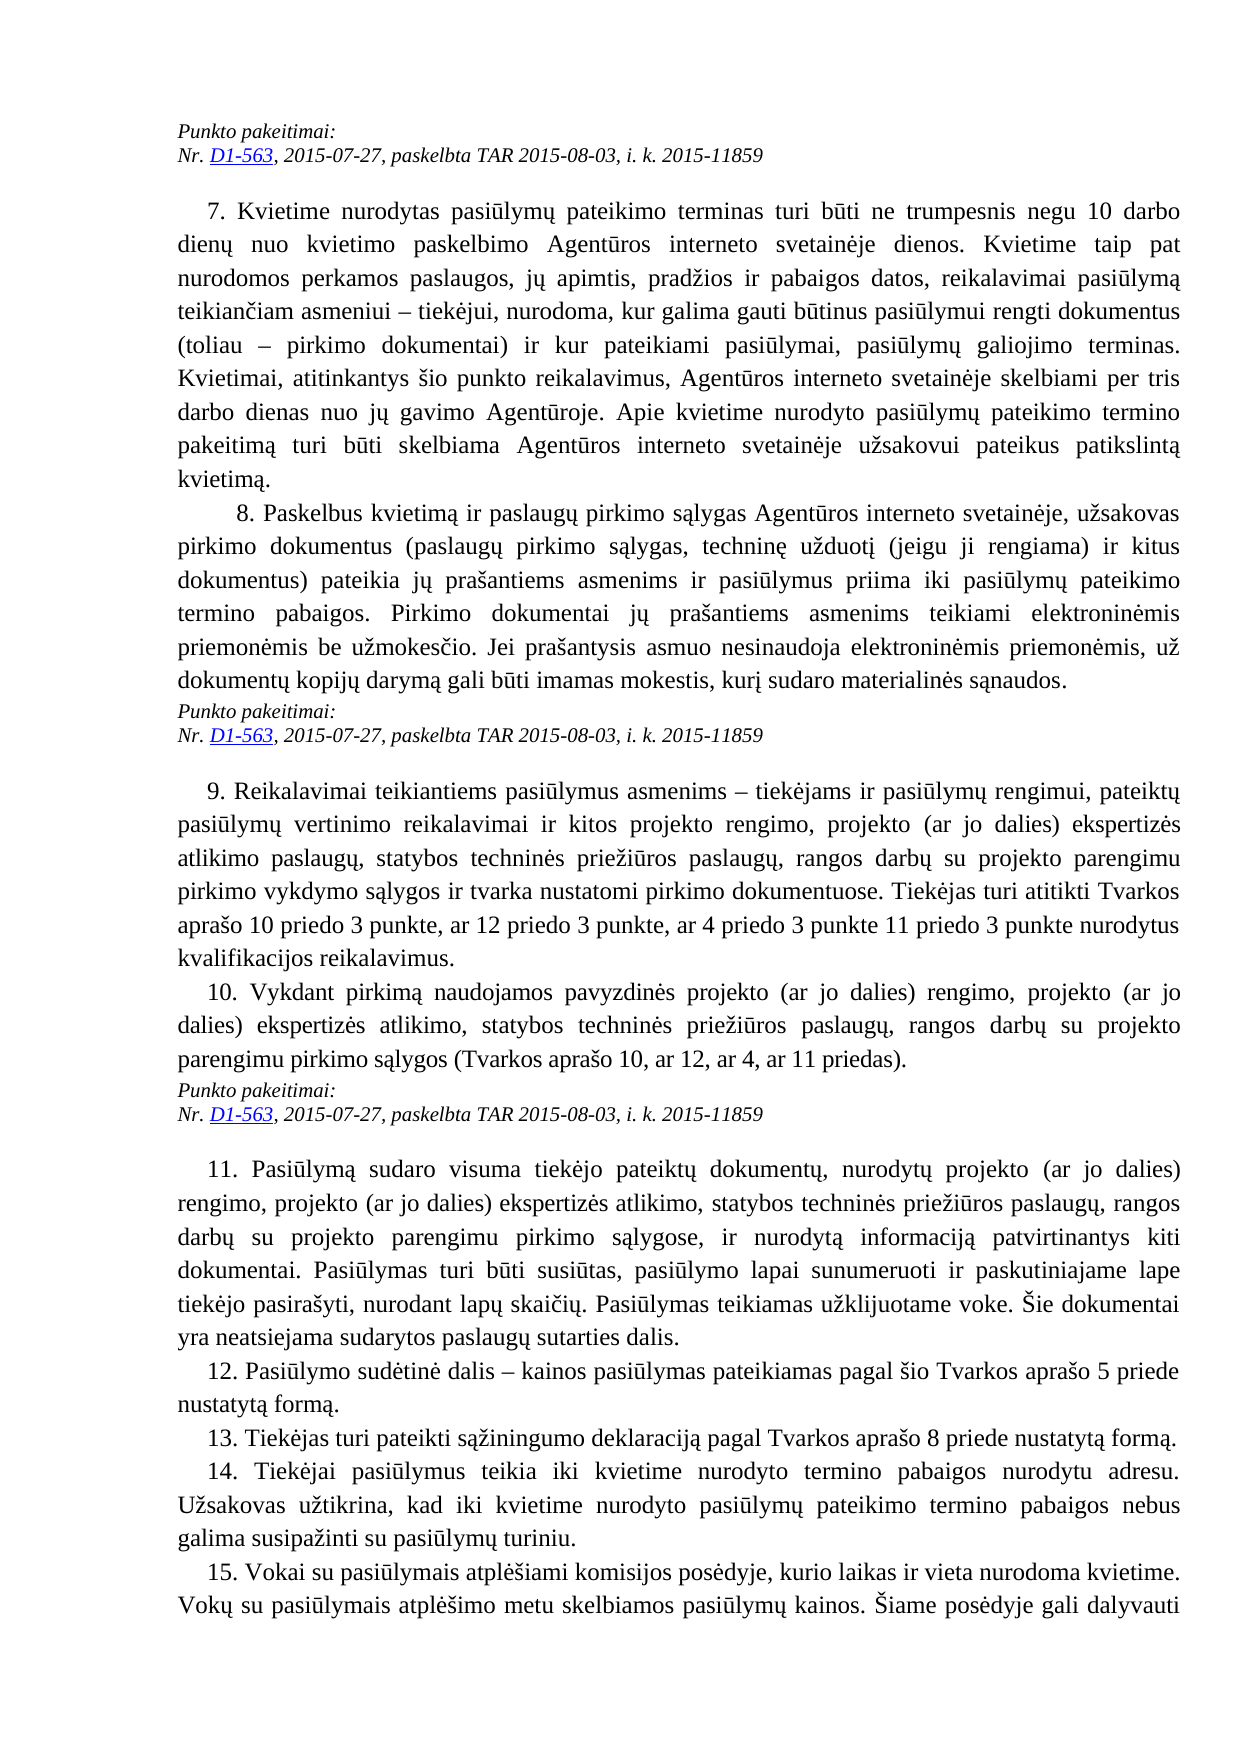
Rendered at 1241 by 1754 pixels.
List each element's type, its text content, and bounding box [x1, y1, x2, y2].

text 15. Vokai su pasiūlymais atplėšiami komisijos posėdyje, kurio laikas ir vieta nurodoma kvietime. Vokų su pasiūlymais atplėšimo metu skelbiamos pasiūlymų kainos. Šiame posėdyje gali dalyvauti [177, 1557, 1181, 1619]
text 13. Tiekėjas turi pateikti sąžiningumo deklaraciją pagal Tvarkos aprašo 8 priede nustatytą formą. [177, 1423, 1181, 1452]
text Punkto pakeitimai: [177, 699, 1181, 723]
text Nr. D1-563, 2015-07-27, paskelbta TAR 2015-08-03, i. k. 2015-11859 [177, 723, 1181, 747]
text Nr. D1-563, 2015-07-27, paskelbta TAR 2015-08-03, i. k. 2015-11859 [177, 143, 1181, 167]
text Nr. D1-563, 2015-07-27, paskelbta TAR 2015-08-03, i. k. 2015-11859 [177, 1102, 1181, 1126]
text 7. Kvietime nurodytas pasiūlymų pateikimo terminas turi būti ne trumpesnis negu 10 darbo dienų nuo kvietimo paskelbimo Agentūros interneto svetainėje dienos. Kvietime taip pat nurodomos perkamos paslaugos, jų apimtis, pradžios ir pabaigos datos, reikalavimai pasiūlymą teikiančiam asmeniui – tiekėjui, nurodoma, kur galima gauti būtinus pasiūlymui rengti dokumentus (toliau – pirkimo dokumentai) ir kur pateikiami pasiūlymai, pasiūlymų galiojimo terminas. Kvietimai, atitinkantys šio punkto reikalavimus, Agentūros interneto svetainėje skelbiami per tris darbo dienas nuo jų gavimo Agentūroje. Apie kvietime nurodyto pasiūlymų pateikimo termino pakeitimą turi būti skelbiama Agentūros interneto svetainėje užsakovui pateikus patikslintą kvietimą. [177, 196, 1181, 493]
text 12. Pasiūlymo sudėtinė dalis – kainos pasiūlymas pateikiamas pagal šio Tvarkos aprašo 5 priede nustatytą formą. [177, 1356, 1181, 1418]
text 8. Paskelbus kvietimą ir paslaugų pirkimo sąlygas Agentūros interneto svetainėje, užsakovas pirkimo dokumentus (paslaugų pirkimo sąlygas, techninę užduotį (jeigu ji rengiama) ir kitus dokumentus) pateikia jų prašantiems asmenims ir pasiūlymus priima iki pasiūlymų pateikimo termino pabaigos. Pirkimo dokumentai jų prašantiems asmenims teikiami elektroninėmis priemonėmis be užmokesčio. Jei prašantysis asmuo nesinaudoja elektroninėmis priemonėmis, už dokumentų kopijų darymą gali būti imamas mokestis, kurį sudaro materialinės sąnaudos. [177, 498, 1181, 694]
text 9. Reikalavimai teikiantiems pasiūlymus asmenims – tiekėjams ir pasiūlymų rengimui, pateiktų pasiūlymų vertinimo reikalavimai ir kitos projekto rengimo, projekto (ar jo dalies) ekspertizės atlikimo paslaugų, statybos techninės priežiūros paslaugų, rangos darbų su projekto parengimu pirkimo vykdymo sąlygos ir tvarka nustatomi pirkimo dokumentuose. Tiekėjas turi atitikti Tvarkos aprašo 10 priedo 3 punkte, ar 12 priedo 3 punkte, ar 4 priedo 3 punkte 11 priedo 3 punkte nurodytus kvalifikacijos reikalavimus. [177, 776, 1181, 972]
text 11. Pasiūlymą sudaro visuma tiekėjo pateiktų dokumentų, nurodytų projekto (ar jo dalies) rengimo, projekto (ar jo dalies) ekspertizės atlikimo, statybos techninės priežiūros paslaugų, rangos darbų su projekto parengimu pirkimo sąlygose, ir nurodytą informaciją patvirtinantys kiti dokumentai. Pasiūlymas turi būti susiūtas, pasiūlymo lapai sunumeruoti ir paskutiniajame lape tiekėjo pasirašyti, nurodant lapų skaičių. Pasiūlymas teikiamas užklijuotame voke. Šie dokumentai yra neatsiejama sudarytos paslaugų sutarties dalis. [177, 1154, 1181, 1351]
text Punkto pakeitimai: [177, 1078, 1181, 1102]
text Punkto pakeitimai: [177, 119, 1181, 143]
text 14. Tiekėjai pasiūlymus teikia iki kvietime nurodyto termino pabaigos nurodytu adresu. Užsakovas užtikrina, kad iki kvietime nurodyto pasiūlymų pateikimo termino pabaigos nebus galima susipažinti su pasiūlymų turiniu. [177, 1456, 1181, 1552]
text 10. Vykdant pirkimą naudojamos pavyzdinės projekto (ar jo dalies) rengimo, projekto (ar jo dalies) ekspertizės atlikimo, statybos techninės priežiūros paslaugų, rangos darbų su projekto parengimu pirkimo sąlygos (Tvarkos aprašo 10, ar 12, ar 4, ar 11 priedas). [177, 977, 1181, 1073]
